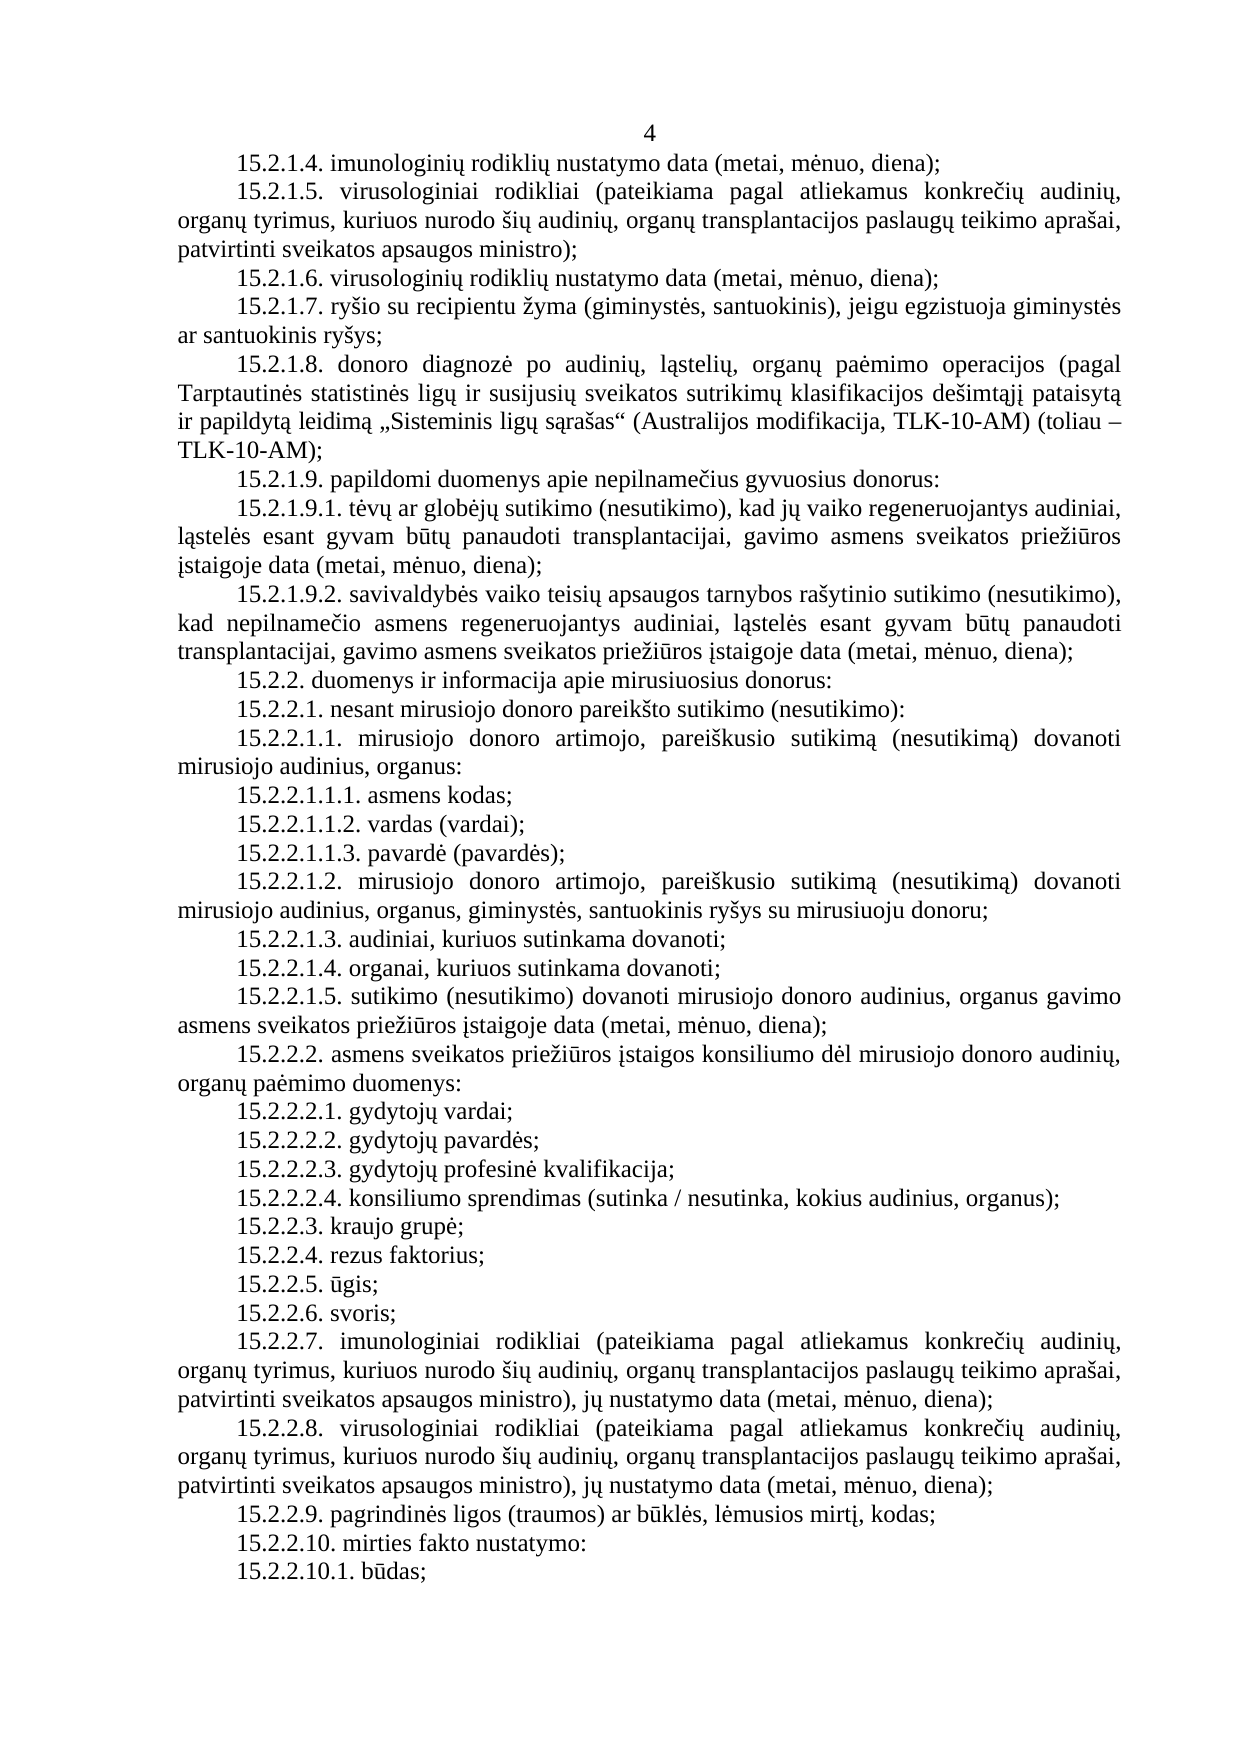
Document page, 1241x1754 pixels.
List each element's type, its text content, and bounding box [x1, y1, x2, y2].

text 15.2.2.6. svoris; [177, 1298, 1122, 1326]
text 15.2.2.1. nesant mirusiojo donoro pareikšto sutikimo (nesutikimo): [177, 694, 1122, 723]
text 15.2.1.8. donoro diagnozė po audinių, ląstelių, organų paėmimo operacijos (pagal Tarptautinės statistinės ligų ir susijusių sveikatos sutrikimų klasifikacijos dešimtąjį pataisytą ir papildytą leidimą „Sisteminis ligų sąrašas“ (Australijos modifikacija, TLK-10-AM) (toliau – TLK-10-AM); [177, 349, 1122, 464]
text 15.2.1.7. ryšio su recipientu žyma (giminystės, santuokinis), jeigu egzistuoja giminystės ar santuokinis ryšys; [177, 291, 1122, 349]
text 15.2.2.2.3. gydytojų profesinė kvalifikacija; [177, 1154, 1122, 1183]
text 15.2.2. duomenys ir informacija apie mirusiuosius donorus: [177, 665, 1122, 694]
text 15.2.2.7. imunologiniai rodikliai (pateikiama pagal atliekamus konkrečių audinių, organų tyrimus, kuriuos nurodo šių audinių, organų transplantacijos paslaugų teikimo aprašai, patvirtinti sveikatos apsaugos ministro), jų nustatymo data (metai, mėnuo, diena); [177, 1326, 1122, 1413]
text 15.2.2.1.1. mirusiojo donoro artimojo, pareiškusio sutikimą (nesutikimą) dovanoti mirusiojo audinius, organus: [177, 723, 1122, 780]
text 15.2.2.2.2. gydytojų pavardės; [177, 1125, 1122, 1154]
text 15.2.2.1.5. sutikimo (nesutikimo) dovanoti mirusiojo donoro audinius, organus gavimo asmens sveikatos priežiūros įstaigoje data (metai, mėnuo, diena); [177, 981, 1122, 1039]
text 15.2.2.10. mirties fakto nustatymo: [177, 1528, 1122, 1556]
text 15.2.2.1.1.3. pavardė (pavardės); [177, 838, 1122, 866]
text 15.2.2.2. asmens sveikatos priežiūros įstaigos konsiliumo dėl mirusiojo donoro audinių, organų paėmimo duomenys: [177, 1039, 1122, 1096]
text 15.2.1.9.1. tėvų ar globėjų sutikimo (nesutikimo), kad jų vaiko regeneruojantys audiniai, ląstelės esant gyvam būtų panaudoti transplantacijai, gavimo asmens sveikatos priežiūros įstaigoje data (metai, mėnuo, diena); [177, 493, 1122, 579]
text 15.2.2.9. pagrindinės ligos (traumos) ar būklės, lėmusios mirtį, kodas; [177, 1499, 1122, 1528]
text 15.2.2.1.1.2. vardas (vardai); [177, 809, 1122, 838]
text 15.2.2.5. ūgis; [177, 1269, 1122, 1298]
text 15.2.2.1.2. mirusiojo donoro artimojo, pareiškusio sutikimą (nesutikimą) dovanoti mirusiojo audinius, organus, giminystės, santuokinis ryšys su mirusiuoju donoru; [177, 866, 1122, 924]
text 15.2.1.9.2. savivaldybės vaiko teisių apsaugos tarnybos rašytinio sutikimo (nesutikimo), kad nepilnamečio asmens regeneruojantys audiniai, ląstelės esant gyvam būtų panaudoti transplantacijai, gavimo asmens sveikatos priežiūros įstaigoje data (metai, mėnuo, diena); [177, 579, 1122, 665]
text 15.2.2.8. virusologiniai rodikliai (pateikiama pagal atliekamus konkrečių audinių, organų tyrimus, kuriuos nurodo šių audinių, organų transplantacijos paslaugų teikimo aprašai, patvirtinti sveikatos apsaugos ministro), jų nustatymo data (metai, mėnuo, diena); [177, 1413, 1122, 1499]
text 15.2.2.1.4. organai, kuriuos sutinkama dovanoti; [177, 953, 1122, 981]
text 15.2.2.3. kraujo grupė; [177, 1211, 1122, 1240]
text 15.2.2.2.4. konsiliumo sprendimas (sutinka / nesutinka, kokius audinius, organus); [177, 1183, 1122, 1211]
text 15.2.2.10.1. būdas; [177, 1556, 1122, 1585]
text 15.2.2.4. rezus faktorius; [177, 1240, 1122, 1269]
text 15.2.1.6. virusologinių rodiklių nustatymo data (metai, mėnuo, diena); [177, 263, 1122, 291]
text 15.2.1.9. papildomi duomenys apie nepilnamečius gyvuosius donorus: [177, 464, 1122, 493]
text 15.2.2.2.1. gydytojų vardai; [177, 1096, 1122, 1125]
text 15.2.1.5. virusologiniai rodikliai (pateikiama pagal atliekamus konkrečių audinių, organų tyrimus, kuriuos nurodo šių audinių, organų transplantacijos paslaugų teikimo aprašai, patvirtinti sveikatos apsaugos ministro); [177, 176, 1122, 263]
text 15.2.2.1.1.1. asmens kodas; [177, 780, 1122, 809]
text 15.2.1.4. imunologinių rodiklių nustatymo data (metai, mėnuo, diena); [177, 148, 1122, 176]
text 15.2.2.1.3. audiniai, kuriuos sutinkama dovanoti; [177, 924, 1122, 953]
